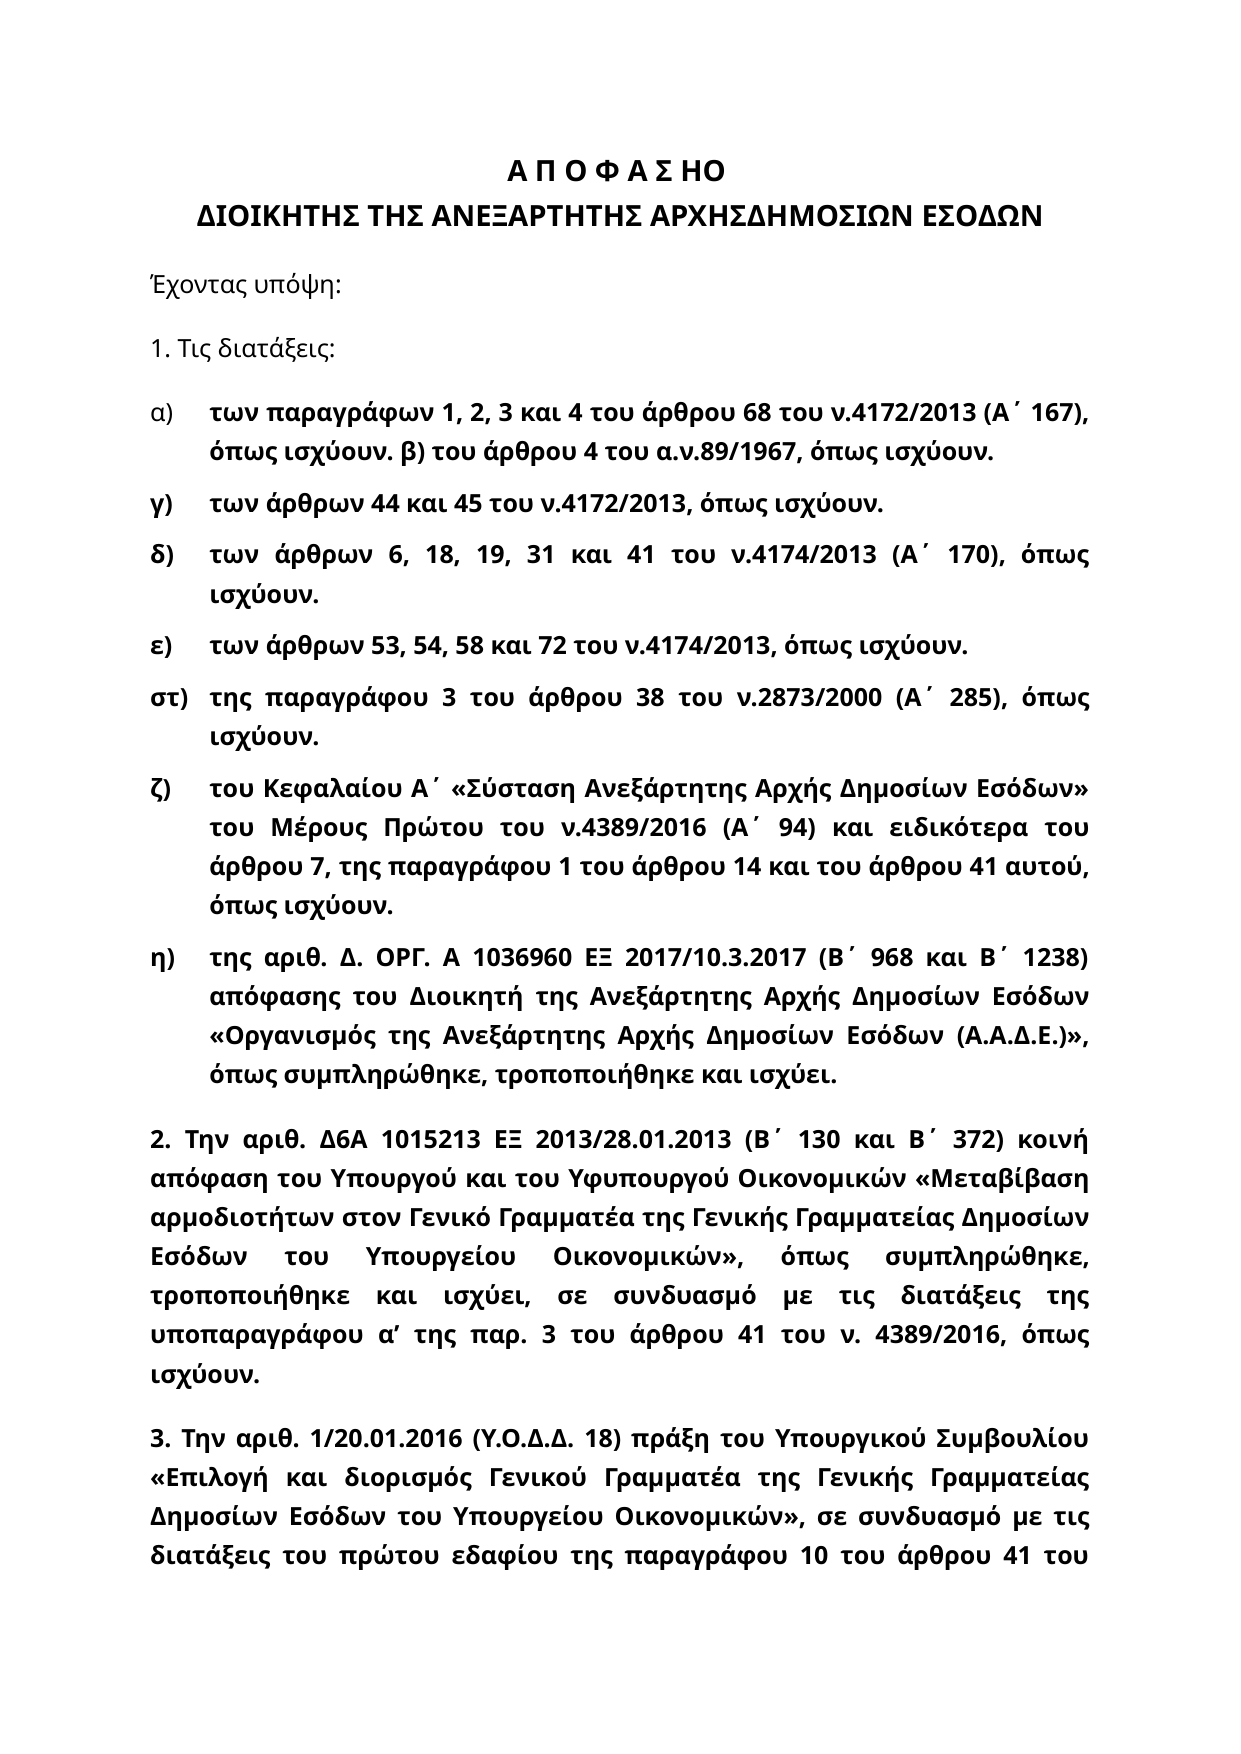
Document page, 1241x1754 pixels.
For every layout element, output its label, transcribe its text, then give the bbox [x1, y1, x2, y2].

list α) των παραγράφων 1, 2, 3 και 4 του άρθρου 68 του ν.4172/2013 (Α΄ 167), όπως ισχύουν. β) του άρθρου 4 του α.ν.89/1967, όπως ισχύουν. [150, 394, 1090, 468]
text 3. Την αριθ. 1/20.01.2016 (Υ.Ο.Δ.Δ. 18) πράξη του Υπουργικού Συμβουλίου «Επιλογή και διορισμός Γενικού Γραμματέα της Γενικής Γραμματείας Δημοσίων Εσόδων του Υπουργείου Οικονομικών», σε συνδυασμό με τις διατάξεις του πρώτου εδαφίου της παραγράφου 10 του άρθρου 41 του [150, 1420, 1090, 1572]
list στ) της παραγράφου 3 του άρθρου 38 του ν.2873/2000 (Α΄ 285), όπως ισχύουν. [150, 679, 1090, 753]
list γ) των άρθρων 44 και 45 του ν.4172/2013, όπως ισχύουν. [150, 485, 1090, 519]
text 1. Τις διατάξεις: [150, 330, 1090, 364]
list δ) των άρθρων 6, 18, 19, 31 και 41 του ν.4174/2013 (Α΄ 170), όπως ισχύουν. [150, 537, 1090, 610]
list η) της αριθ. Δ. ΟΡΓ. Α 1036960 ΕΞ 2017/10.3.2017 (Β΄ 968 και Β΄ 1238) απόφασης του Διοικητή της Ανεξάρτητης Αρχής Δημοσίων Εσόδων «Οργανισμός της Ανεξάρτητης Αρχής Δημοσίων Εσόδων (Α.Α.Δ.Ε.)», όπως συμπληρώθηκε, τροποποιήθηκε και ισχύει. [150, 939, 1090, 1091]
list ζ) του Κεφαλαίου Α΄ «Σύσταση Ανεξάρτητης Αρχής Δημοσίων Εσόδων» του Μέρους Πρώτου του ν.4389/2016 (Α΄ 94) και ειδικότερα του άρθρου 7, της παραγράφου 1 του άρθρου 14 και του άρθρου 41 αυτού, όπως ισχύουν. [150, 770, 1090, 922]
text Έχοντας υπόψη: [150, 266, 1090, 300]
list ε) των άρθρων 53, 54, 58 και 72 του ν.4174/2013, όπως ισχύουν. [150, 628, 1090, 662]
text 2. Την αριθ. Δ6Α 1015213 ΕΞ 2013/28.01.2013 (Β΄ 130 και Β΄ 372) κοινή απόφαση του Υπουργού και του Υφυπουργού Οικονομικών «Μεταβίβαση αρμοδιοτήτων στον Γενικό Γραμματέα της Γενικής Γραμματείας Δημοσίων Εσόδων του Υπουργείου Οικονομικών», όπως συμπληρώθηκε, τροποποιήθηκε και ισχύει, σε συνδυασμό με τις διατάξεις της υποπαραγράφου α’ της παρ. 3 του άρθρου 41 του ν. 4389/2016, όπως ισχύουν. [150, 1121, 1090, 1390]
text Α Π Ο Φ Α Σ ΗO ΔΙΟΙΚΗΤΗΣ ΤΗΣ ΑΝΕΞΑΡΤΗΤΗΣ ΑΡΧΗΣΔΗΜΟΣΙΩΝ ΕΣΟΔΩΝ [150, 150, 1090, 235]
